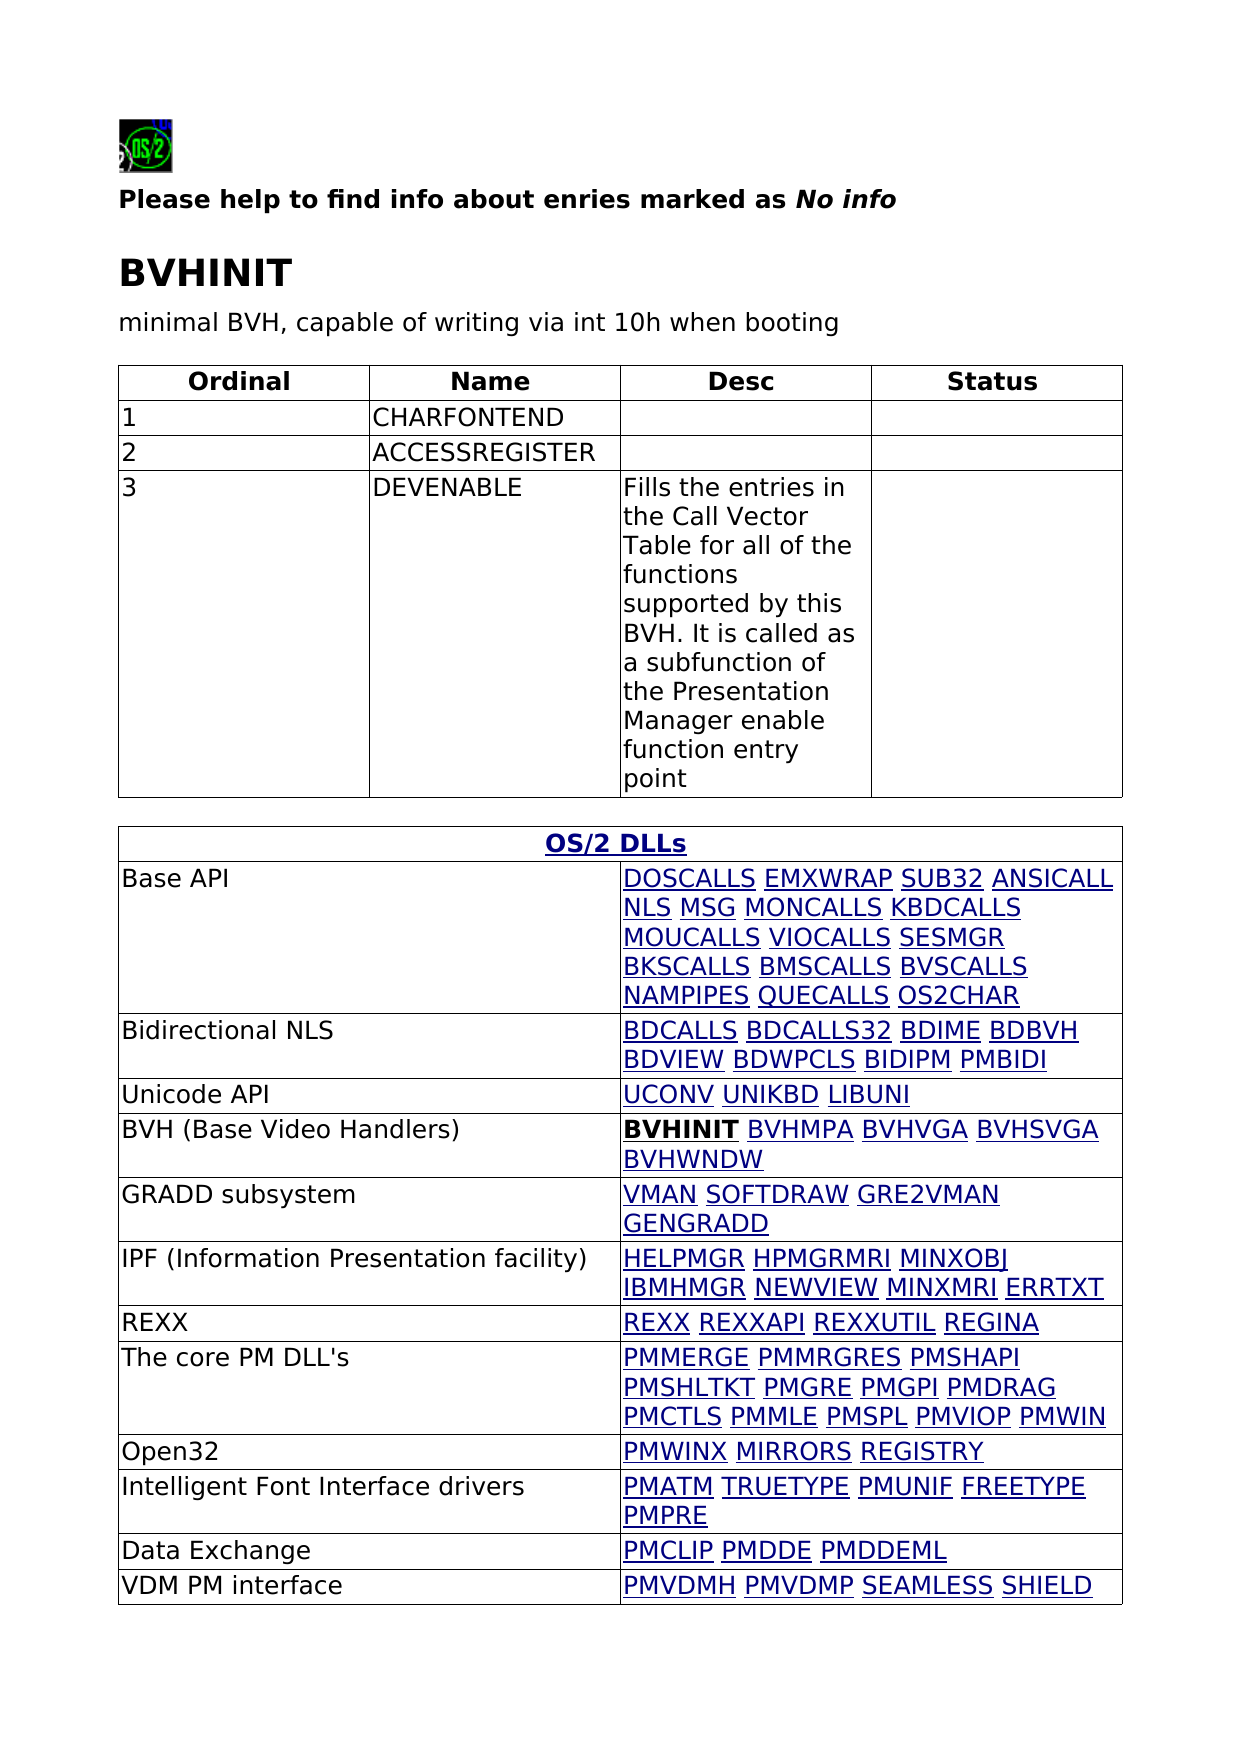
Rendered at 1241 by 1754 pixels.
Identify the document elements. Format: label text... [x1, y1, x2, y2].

table_header Name [370, 366, 620, 400]
table_cell Intelligent Font Interface drivers [119, 1470, 620, 1533]
table_cell The core PM DLL's [119, 1342, 620, 1434]
picture [118, 118, 173, 173]
table_cell BVH (Base Video Handlers) [119, 1114, 620, 1177]
table_cell BVHINIT BVHMPA BVHVGA BVHSVGA BVHWNDW [621, 1114, 1122, 1177]
table_cell REXX [119, 1306, 620, 1341]
table_cell DEVENABLE [370, 471, 620, 797]
table_cell PMATM TRUETYPE PMUNIF FREETYPE PMPRE [621, 1470, 1122, 1533]
subtitle BVHINIT [118, 252, 1122, 296]
table_header OS/2 DLLs [119, 827, 1122, 861]
table_cell PMWINX MIRRORS REGISTRY [621, 1435, 1122, 1469]
table_cell VMAN SOFTDRAW GRE2VMAN GENGRADD [621, 1178, 1122, 1241]
table_cell Data Exchange [119, 1534, 620, 1568]
table_cell [872, 471, 1122, 797]
table_cell ACCESSREGISTER [370, 436, 620, 470]
table_cell [621, 436, 871, 470]
table_cell BDCALLS BDCALLS32 BDIME BDBVH BDVIEW BDWPCLS BIDIPM PMBIDI [621, 1014, 1122, 1077]
table_cell 1 [119, 401, 369, 435]
table_header Ordinal [119, 366, 369, 400]
table_cell GRADD subsystem [119, 1178, 620, 1241]
table_cell Fills the entries in the Call Vector Table for all of the functions supported by this BVH. It is called as a subfunction of the Presentation Manager enable function entry point [621, 471, 871, 797]
table_cell REXX REXXAPI REXXUTIL REGINA [621, 1306, 1122, 1341]
table_cell PMMERGE PMMRGRES PMSHAPI PMSHLTKT PMGRE PMGPI PMDRAG PMCTLS PMMLE PMSPL PMVIOP PMWIN [621, 1342, 1122, 1434]
table_cell PMCLIP PMDDE PMDDEML [621, 1534, 1122, 1568]
table_cell [621, 401, 871, 435]
table_cell 2 [119, 436, 369, 470]
table_cell DOSCALLS EMXWRAP SUB32 ANSICALL NLS MSG MONCALLS KBDCALLS MOUCALLS VIOCALLS SESMGR BKSCALLS BMSCALLS BVSCALLS NAMPIPES QUECALLS OS2CHAR [621, 862, 1122, 1013]
table_cell IPF (Information Presentation facility) [119, 1242, 620, 1305]
table_cell 3 [119, 471, 369, 797]
table_cell UCONV UNIKBD LIBUNI [621, 1079, 1122, 1113]
table_cell VDM PM interface [119, 1570, 620, 1603]
table_cell Open32 [119, 1435, 620, 1469]
table_header Desc [621, 366, 871, 400]
table_cell CHARFONTEND [370, 401, 620, 435]
text minimal BVH, capable of writing via int 10h when booting [118, 308, 1122, 337]
table_cell PMVDMH PMVDMP SEAMLESS SHIELD [621, 1570, 1122, 1603]
table_header Status [872, 366, 1122, 400]
text Please help to find info about enries marked as No info [118, 185, 1122, 214]
table_cell HELPMGR HPMGRMRI MINXOBJ IBMHMGR NEWVIEW MINXMRI ERRTXT [621, 1242, 1122, 1305]
table_cell Bidirectional NLS [119, 1014, 620, 1077]
table_cell [872, 401, 1122, 435]
table_cell [872, 436, 1122, 470]
table_cell Unicode API [119, 1079, 620, 1113]
table_cell Base API [119, 862, 620, 1013]
